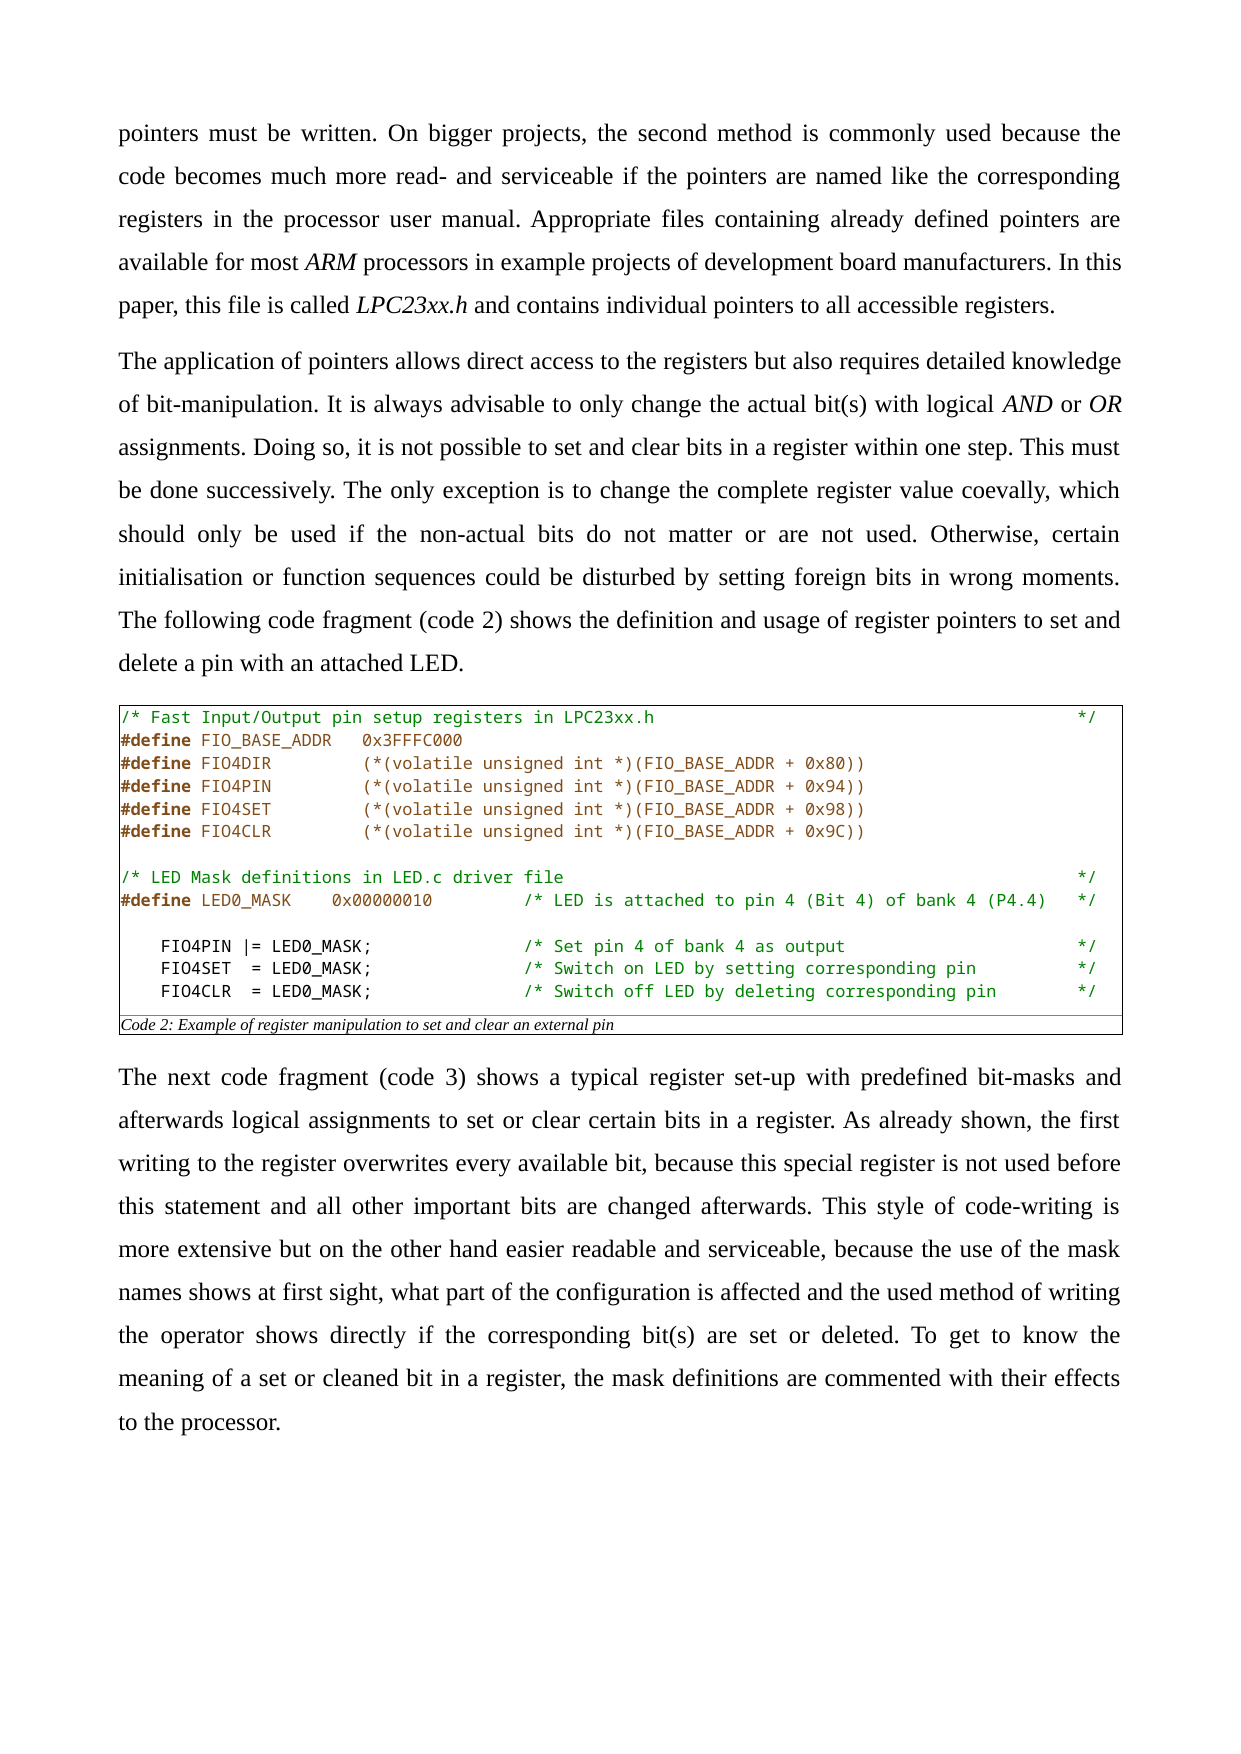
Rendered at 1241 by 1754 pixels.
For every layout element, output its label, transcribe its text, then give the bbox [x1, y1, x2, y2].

text #define FIO4CLR (*(volatile unsigned int *)(FIO_BASE_ADDR + 0x9C)) [120, 820, 1122, 843]
text #define FIO4DIR (*(volatile unsigned int *)(FIO_BASE_ADDR + 0x80)) [120, 752, 1122, 774]
text The application of pointers allows direct access to the registers but also requires detailed knowledge of bit-manipulation. It is always advisable to only change the actual bit(s) with logical AND or OR assignments. Doing so, it is not possible to set and clear bits in a register within one step. This must be done successively. The only exception is to change the complete register value coevally, which should only be used if the non-actual bits do not matter or are not used. Otherwise, certain initialisation or function sequences could be disturbed by setting foreign bits in wrong moments. The following code fragment (code 2) shows the definition and usage of register pointers to set and delete a pin with an attached LED. [118, 346, 1122, 677]
text /* Fast Input/Output pin setup registers in LPC23xx.h */ [120, 706, 1122, 729]
text FIO4SET = LED0_MASK; /* Switch on LED by setting corresponding pin */ [120, 957, 1122, 980]
text #define FIO4PIN (*(volatile unsigned int *)(FIO_BASE_ADDR + 0x94)) [120, 774, 1122, 797]
text pointers must be written. On bigger projects, the second method is commonly used because the code becomes much more read- and serviceable if the pointers are named like the corresponding registers in the processor user manual. Appropriate files containing already defined pointers are available for most ARM processors in example projects of development board manufacturers. In this paper, this file is called LPC23xx.h and contains individual pointers to all accessible registers. [118, 118, 1122, 319]
text #define LED0_MASK 0x00000010 /* LED is attached to pin 4 (Bit 4) of bank 4 (P4.4) */ [120, 888, 1122, 911]
text /* LED Mask definitions in LED.c driver file */ [120, 866, 1122, 888]
text FIO4CLR = LED0_MASK; /* Switch off LED by deleting corresponding pin */ [120, 980, 1122, 1002]
text FIO4PIN |= LED0_MASK; /* Set pin 4 of bank 4 as output */ [120, 934, 1122, 957]
text Code 2: Example of register manipulation to set and clear an external pin [120, 1016, 1122, 1034]
text #define FIO_BASE_ADDR 0x3FFFC000 [120, 729, 1122, 752]
text #define FIO4SET (*(volatile unsigned int *)(FIO_BASE_ADDR + 0x98)) [120, 797, 1122, 820]
text The next code fragment (code 3) shows a typical register set-up with predefined bit-masks and afterwards logical assignments to set or clear certain bits in a register. As already shown, the first writing to the register overwrites every available bit, because this special register is not used before this statement and all other important bits are changed afterwards. This style of code-writing is more extensive but on the other hand easier readable and serviceable, because the use of the mask names shows at first sight, what part of the configuration is affected and the used method of writing the operator shows directly if the corresponding bit(s) are set or deleted. To get to know the meaning of a set or cleaned bit in a register, the mask definitions are commented with their effects to the processor. [118, 704, 1122, 1435]
